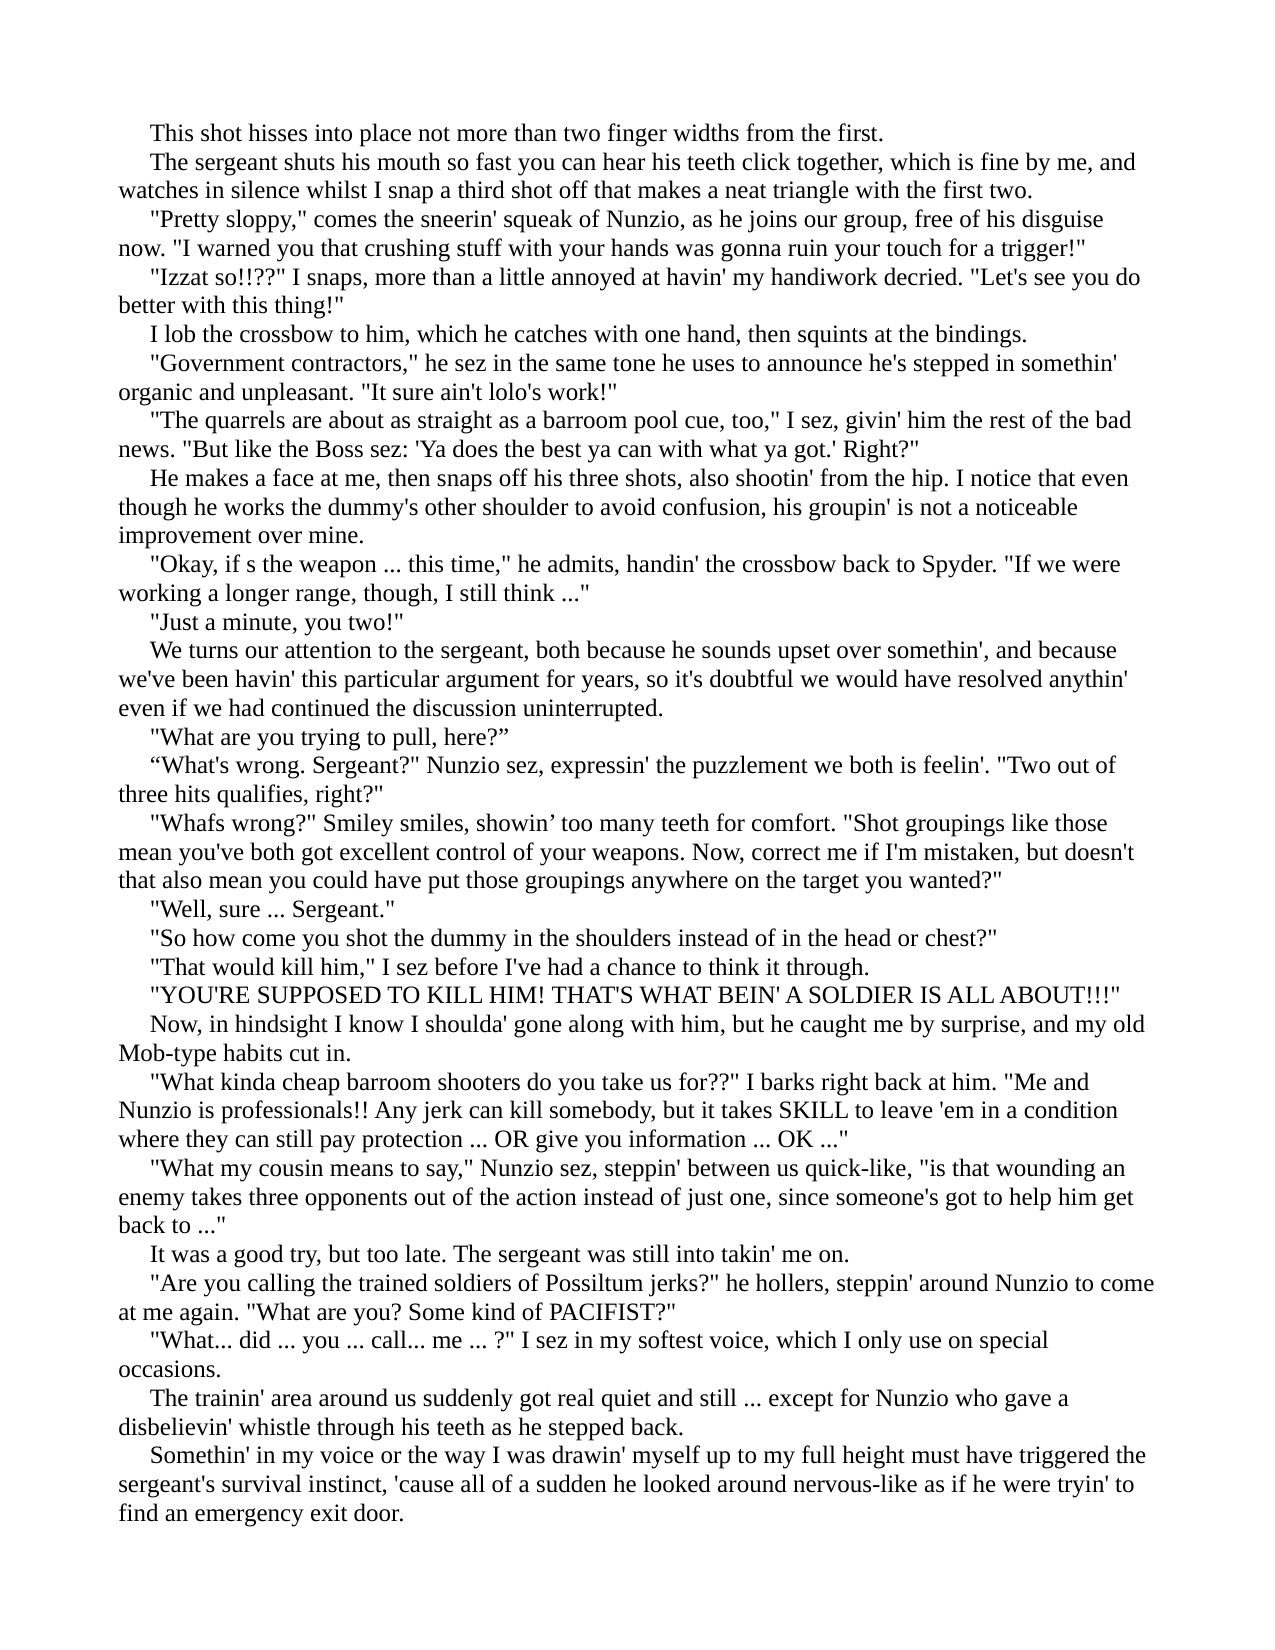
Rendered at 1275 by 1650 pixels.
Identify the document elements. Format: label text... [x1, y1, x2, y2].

text "What kinda cheap barroom shooters do you take us for??" I barks right back at him. "Me and Nunzio is professionals!! Any jerk can kill somebody, but it takes SKILL to leave 'em in a condition where they can still pay protection ... OR give you information ... OK ..." [118, 1067, 1157, 1153]
text The trainin' area around us suddenly got real quiet and still ... except for Nunzio who gave a disbelievin' whistle through his teeth as he stepped back. [118, 1383, 1157, 1441]
text "Are you calling the trained soldiers of Possiltum jerks?" he hollers, steppin' around Nunzio to come at me again. "What are you? Some kind of PACIFIST?" [118, 1268, 1157, 1326]
text "So how come you shot the dummy in the shoulders instead of in the head or chest?" [118, 923, 1157, 952]
text "The quarrels are about as straight as a barroom pool cue, too," I sez, givin' him the rest of the bad news. "But like the Boss sez: 'Ya does the best ya can with what ya got.' Right?" [118, 406, 1157, 463]
text "That would kill him," I sez before I've had a chance to think it through. [118, 952, 1157, 981]
text “What's wrong. Sergeant?" Nunzio sez, expressin' the puzzlement we both is feelin'. "Two out of three hits qualifies, right?" [118, 751, 1157, 808]
text "Whafs wrong?" Smiley smiles, showin’ too many teeth for comfort. "Shot groupings like those mean you've both got excellent control of your weapons. Now, correct me if I'm mistaken, but doesn't that also mean you could have put those groupings anywhere on the target you wanted?" [118, 808, 1157, 894]
text "YOU'RE SUPPOSED TO KILL HIM! THAT'S WHAT BEIN' A SOLDIER IS ALL ABOUT!!!" [118, 981, 1157, 1009]
text It was a good try, but too late. The sergeant was still into takin' me on. [118, 1239, 1157, 1268]
text "Government contractors," he sez in the same tone he uses to announce he's stepped in somethin' organic and unpleasant. "It sure ain't lolo's work!" [118, 348, 1157, 406]
text "Okay, if s the weapon ... this time," he admits, handin' the crossbow back to Spyder. "If we were working a longer range, though, I still think ..." [118, 549, 1157, 607]
text "Izzat so!!??" I snaps, more than a little annoyed at havin' my handiwork decried. "Let's see you do better with this thing!" [118, 262, 1157, 319]
text We turns our attention to the sergeant, both because he sounds upset over somethin', and because we've been havin' this particular argument for years, so it's doubtful we would have resolved anythin' even if we had continued the discussion uninterrupted. [118, 636, 1157, 722]
text "Just a minute, you two!" [118, 607, 1157, 636]
text This shot hisses into place not more than two finger widths from the first. [118, 118, 1157, 147]
text "What... did ... you ... call... me ... ?" I sez in my softest voice, which I only use on special occasions. [118, 1326, 1157, 1383]
text He makes a face at me, then snaps off his three shots, also shootin' from the hip. I notice that even though he works the dummy's other shoulder to avoid confusion, his groupin' is not a noticeable improvement over mine. [118, 463, 1157, 549]
text "What are you trying to pull, here?” [118, 722, 1157, 751]
text Somethin' in my voice or the way I was drawin' myself up to my full height must have triggered the sergeant's survival instinct, 'cause all of a sudden he looked around nervous-like as if he were tryin' to find an emergency exit door. [118, 1441, 1157, 1527]
text Now, in hindsight I know I shoulda' gone along with him, but he caught me by surprise, and my old Mob-type habits cut in. [118, 1009, 1157, 1067]
text "Well, sure ... Sergeant." [118, 894, 1157, 923]
text I lob the crossbow to him, which he catches with one hand, then squints at the bindings. [118, 319, 1157, 348]
text "Pretty sloppy," comes the sneerin' squeak of Nunzio, as he joins our group, free of his disguise now. "I warned you that crushing stuff with your hands was gonna ruin your touch for a trigger!" [118, 204, 1157, 262]
text The sergeant shuts his mouth so fast you can hear his teeth click together, which is fine by me, and watches in silence whilst I snap a third shot off that makes a neat triangle with the first two. [118, 147, 1157, 204]
text "What my cousin means to say," Nunzio sez, steppin' between us quick-like, "is that wounding an enemy takes three opponents out of the action instead of just one, since someone's got to help him get back to ..." [118, 1153, 1157, 1239]
